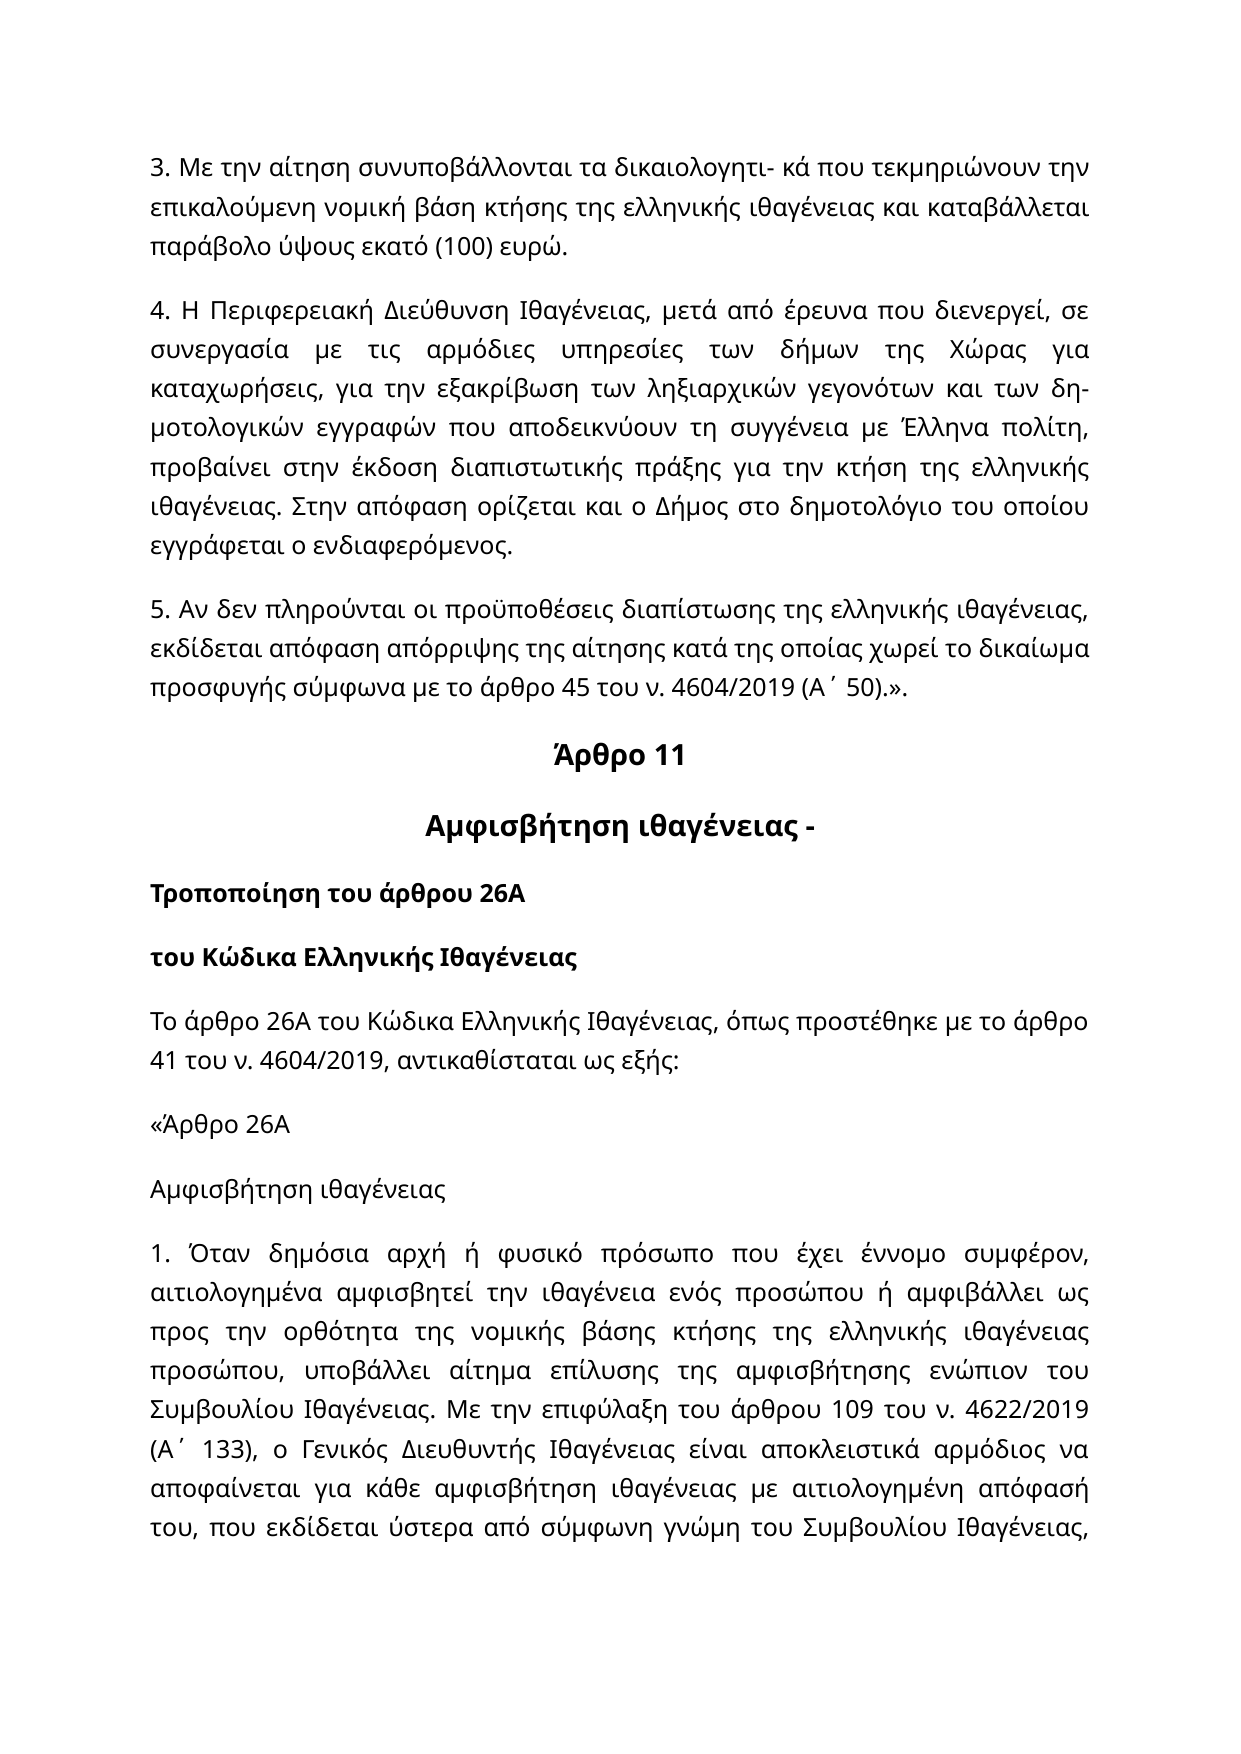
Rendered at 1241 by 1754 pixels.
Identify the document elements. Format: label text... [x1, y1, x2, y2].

text 5. Αν δεν πληρούνται οι προϋποθέσεις διαπίστωσης της ελληνικής ιθαγένειας, εκδίδεται απόφαση απόρριψης της αίτησης κατά της οποίας χωρεί το δικαίωμα προσφυγής σύμφωνα με το άρθρο 45 του ν. 4604/2019 (Α΄ 50).». [150, 592, 1090, 704]
text Το άρθρο 26Α του Κώδικα Ελληνικής Ιθαγένειας, όπως προστέθηκε με το άρθρο 41 του ν. 4604/2019, αντικαθίσταται ως εξής: [150, 1004, 1090, 1077]
subtitle Αμφισβήτηση ιθαγένειας - [150, 805, 1090, 844]
text 4. Η Περιφερειακή Διεύθυνση Ιθαγένειας, μετά από έρευνα που διενεργεί, σε συνεργασία με τις αρμόδιες υπηρεσίες των δήμων της Χώρας για καταχωρήσεις, για την εξακρίβωση των ληξιαρχικών γεγονότων και των δη- μοτολογικών εγγραφών που αποδεικνύουν τη συγγένεια με Έλληνα πολίτη, προβαίνει στην έκδοση διαπιστωτικής πράξης για την κτήση της ελληνικής ιθαγένειας. Στην απόφαση ορίζεται και ο Δήμος στο δημοτολόγιο του οποίου εγγράφεται ο ενδιαφερόμενος. [150, 292, 1090, 562]
text 1. Όταν δημόσια αρχή ή φυσικό πρόσωπο που έχει έννομο συμφέρον, αιτιολογημένα αμφισβητεί την ιθαγένεια ενός προσώπου ή αμφιβάλλει ως προς την ορθότητα της νομικής βάσης κτήσης της ελληνικής ιθαγένειας προσώπου, υποβάλλει αίτημα επίλυσης της αμφισβήτησης ενώπιον του Συμβουλίου Ιθαγένειας. Με την επιφύλαξη του άρθρου 109 του ν. 4622/2019 (Α΄ 133), ο Γενικός Διευθυντής Ιθαγένειας είναι αποκλειστικά αρμόδιος να αποφαίνεται για κάθε αμφισβήτηση ιθαγένειας με αιτιολογημένη απόφασή του, που εκδίδεται ύστερα από σύμφωνη γνώμη του Συμβουλίου Ιθαγένειας, [150, 1235, 1090, 1544]
text Αμφισβήτηση ιθαγένειας [150, 1171, 1090, 1205]
text του Κώδικα Ελληνικής Ιθαγένειας [150, 939, 1090, 974]
text 3. Με την αίτηση συνυποβάλλονται τα δικαιολογητι- κά που τεκμηριώνουν την επικαλούμενη νομική βάση κτήσης της ελληνικής ιθαγένειας και καταβάλλεται παράβολο ύψους εκατό (100) ευρώ. [150, 150, 1090, 262]
text Τροποποίηση του άρθρου 26Α [150, 875, 1090, 909]
subtitle Άρθρο 11 [150, 734, 1090, 774]
text «Άρθρο 26Α [150, 1107, 1090, 1141]
